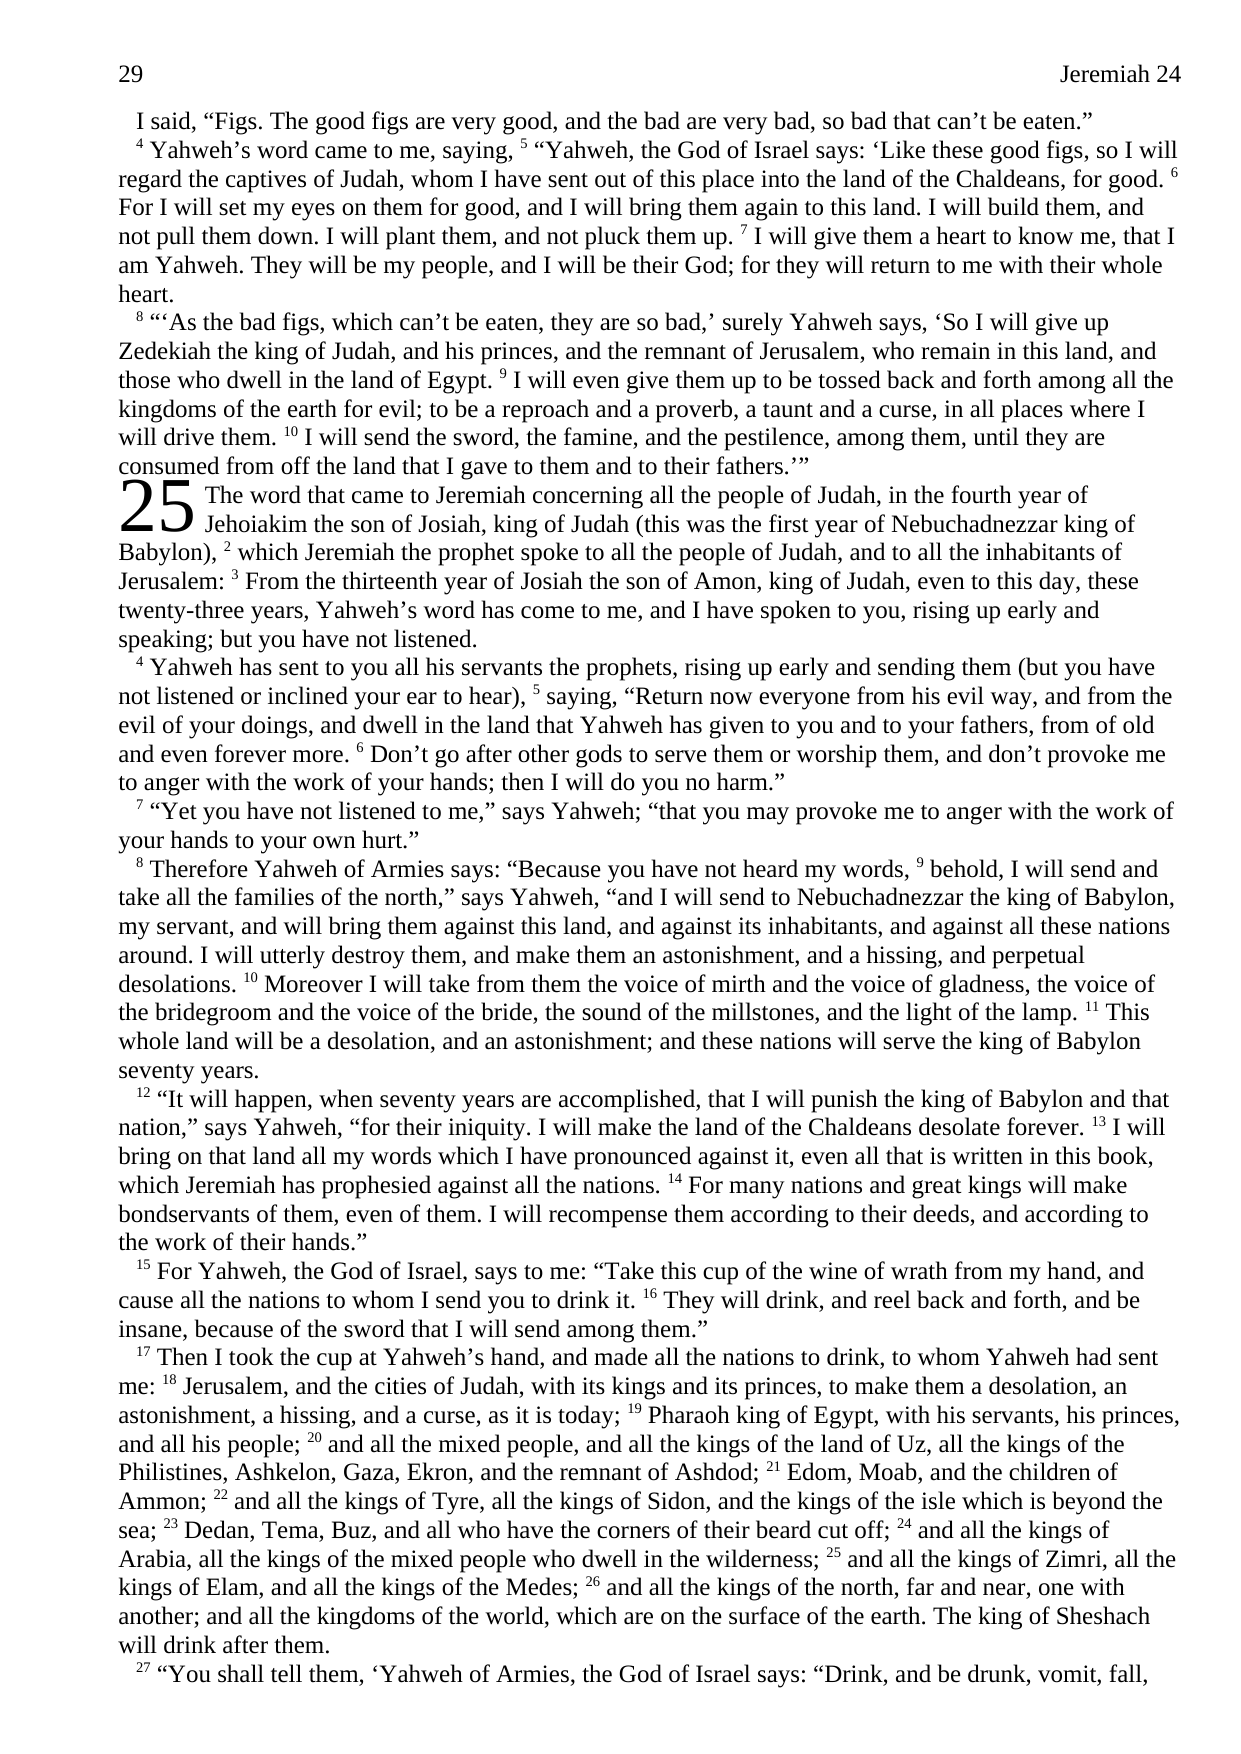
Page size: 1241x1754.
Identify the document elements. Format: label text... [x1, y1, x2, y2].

text 8 “‘As the bad figs, which can’t be eaten, they are so bad,’ surely Yahweh says, ‘So I will give up Zedekiah the king of Judah, and his princes, and the remnant of Jerusalem, who remain in this land, and those who dwell in the land of Egypt. 9 I will even give them up to be tossed back and forth among all the kingdoms of the earth for evil; to be a reproach and a proverb, a taunt and a curse, in all places where I will drive them. 10 I will send the sword, the famine, and the pestilence, among them, until they are consumed from off the land that I gave to them and to their fathers.’” [118, 307, 1181, 480]
text 4 Yahweh’s word came to me, saying, 5 “Yahweh, the God of Israel says: ‘Like these good figs, so I will regard the captives of Judah, whom I have sent out of this place into the land of the Chaldeans, for good. 6 For I will set my eyes on them for good, and I will bring them again to this land. I will build them, and not pull them down. I will plant them, and not pluck them up. 7 I will give them a heart to know me, that I am Yahweh. They will be my people, and I will be their God; for they will return to me with their whole heart. [118, 135, 1181, 307]
text 12 “It will happen, when seventy years are accomplished, that I will punish the king of Babylon and that nation,” says Yahweh, “for their iniquity. I will make the land of the Chaldeans desolate forever. 13 I will bring on that land all my words which I have pronounced against it, even all that is written in this book, which Jeremiah has prophesied against all the nations. 14 For many nations and great kings will make bondservants of them, even of them. I will recompense them according to their deeds, and according to the work of their hands.” [118, 1084, 1181, 1256]
text 25The word that came to Jeremiah concerning all the people of Judah, in the fourth year of Jehoiakim the son of Josiah, king of Judah (this was the first year of Nebuchadnezzar king of Babylon), 2 which Jeremiah the prophet spoke to all the people of Judah, and to all the inhabitants of Jerusalem: 3 From the thirteenth year of Josiah the son of Amon, king of Judah, even to this day, these twenty-three years, Yahweh’s word has come to me, and I have spoken to you, rising up early and speaking; but you have not listened. [118, 480, 1181, 652]
text 27 “You shall tell them, ‘Yahweh of Armies, the God of Israel says: “Drink, and be drunk, vomit, fall, [118, 1659, 1181, 1687]
text 7 “Yet you have not listened to me,” says Yahweh; “that you may provoke me to anger with the work of your hands to your own hurt.” [118, 796, 1181, 854]
text 4 Yahweh has sent to you all his servants the prophets, rising up early and sending them (but you have not listened or inclined your ear to hear), 5 saying, “Return now everyone from his evil way, and from the evil of your doings, and dwell in the land that Yahweh has given to you and to your fathers, from of old and even forever more. 6 Don’t go after other gods to serve them or worship them, and don’t provoke me to anger with the work of your hands; then I will do you no harm.” [118, 652, 1181, 796]
text I said, “Figs. The good figs are very good, and the bad are very bad, so bad that can’t be eaten.” [118, 106, 1181, 135]
text 17 Then I took the cup at Yahweh’s hand, and made all the nations to drink, to whom Yahweh had sent me: 18 Jerusalem, and the cities of Judah, with its kings and its princes, to make them a desolation, an astonishment, a hissing, and a curse, as it is today; 19 Pharaoh king of Egypt, with his servants, his princes, and all his people; 20 and all the mixed people, and all the kings of the land of Uz, all the kings of the Philistines, Ashkelon, Gaza, Ekron, and the remnant of Ashdod; 21 Edom, Moab, and the children of Ammon; 22 and all the kings of Tyre, all the kings of Sidon, and the kings of the isle which is beyond the sea; 23 Dedan, Tema, Buz, and all who have the corners of their beard cut off; 24 and all the kings of Arabia, all the kings of the mixed people who dwell in the wilderness; 25 and all the kings of Zimri, all the kings of Elam, and all the kings of the Medes; 26 and all the kings of the north, far and near, one with another; and all the kingdoms of the world, which are on the surface of the earth. The king of Sheshach will drink after them. [118, 1342, 1181, 1659]
text 8 Therefore Yahweh of Armies says: “Because you have not heard my words, 9 behold, I will send and take all the families of the north,” says Yahweh, “and I will send to Nebuchadnezzar the king of Babylon, my servant, and will bring them against this land, and against its inhabitants, and against all these nations around. I will utterly destroy them, and make them an astonishment, and a hissing, and perpetual desolations. 10 Moreover I will take from them the voice of mirth and the voice of gladness, the voice of the bridegroom and the voice of the bride, the sound of the millstones, and the light of the lamp. 11 This whole land will be a desolation, and an astonishment; and these nations will serve the king of Babylon seventy years. [118, 854, 1181, 1084]
text 15 For Yahweh, the God of Israel, says to me: “Take this cup of the wine of wrath from my hand, and cause all the nations to whom I send you to drink it. 16 They will drink, and reel back and forth, and be insane, because of the sword that I will send among them.” [118, 1256, 1181, 1342]
